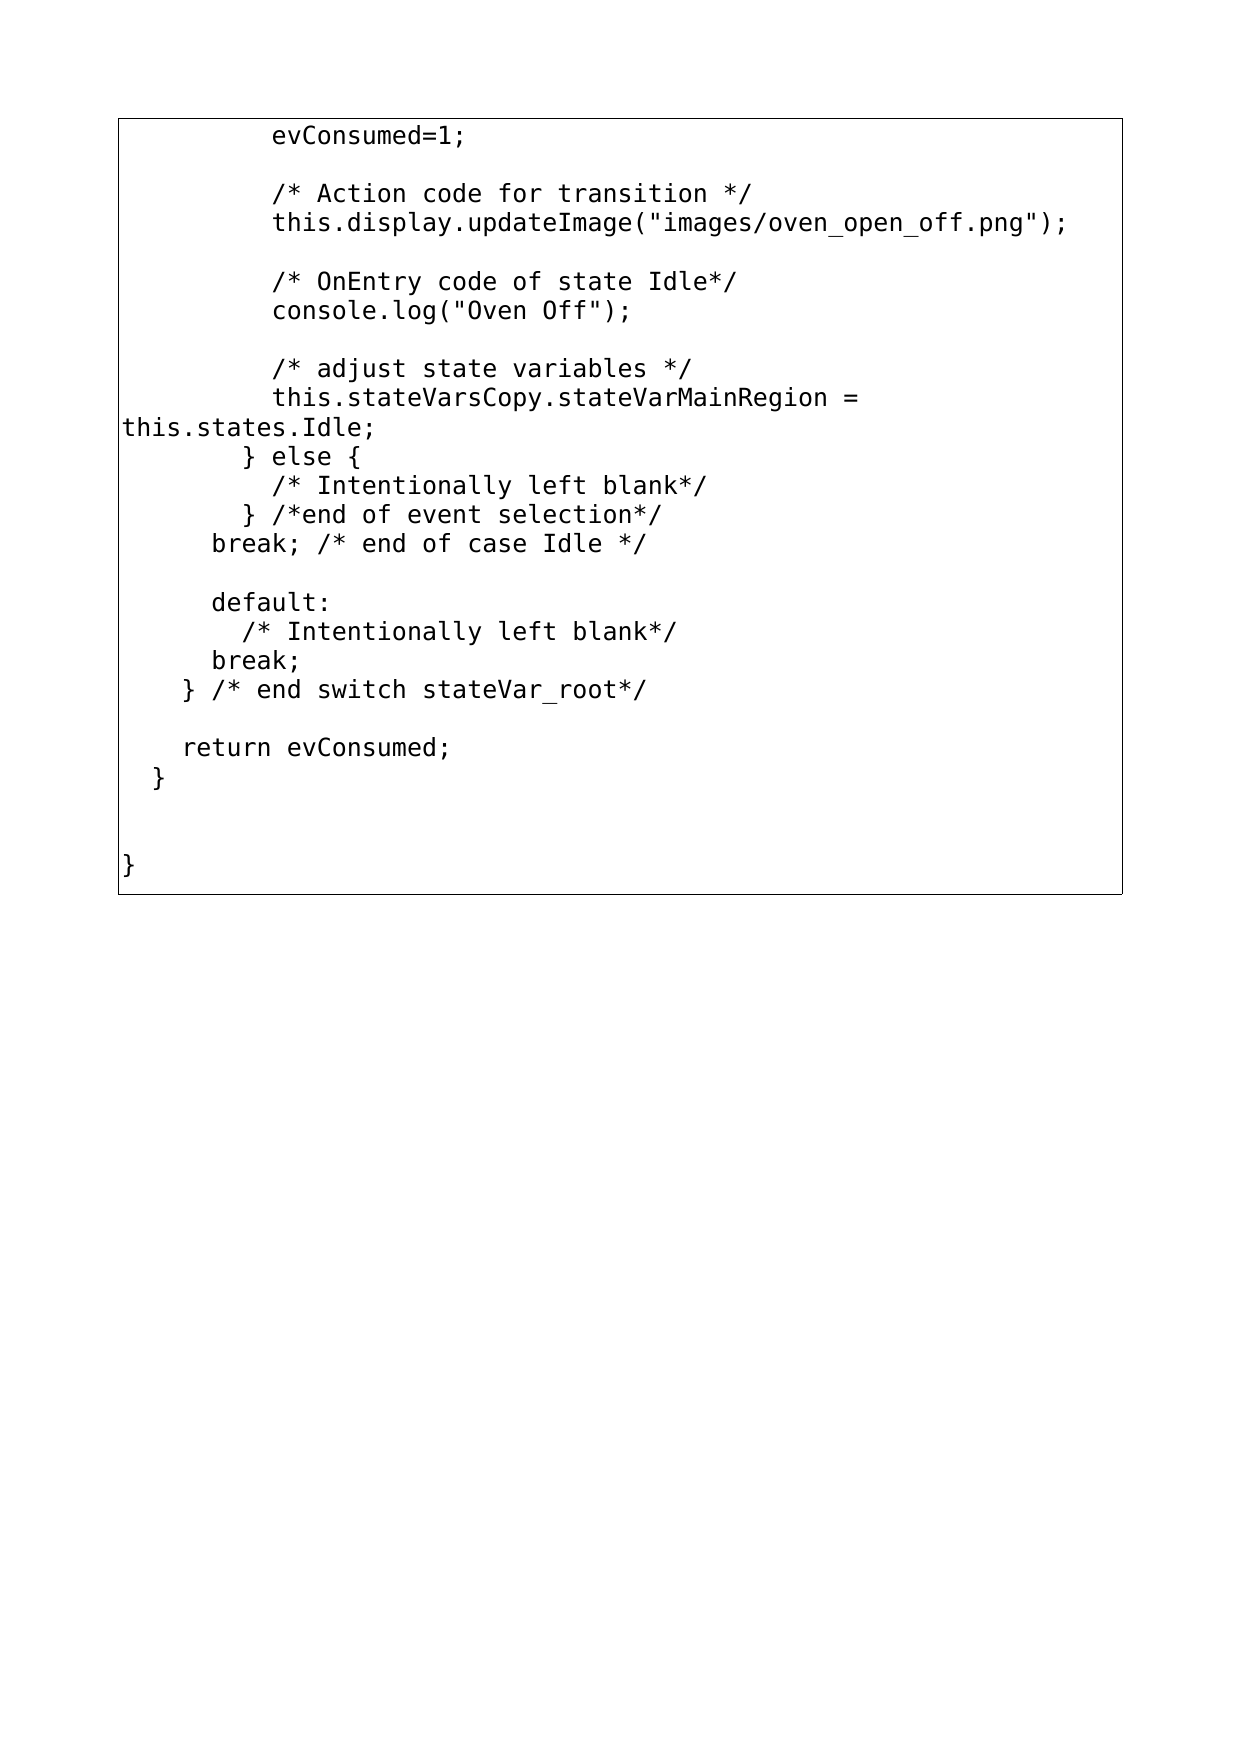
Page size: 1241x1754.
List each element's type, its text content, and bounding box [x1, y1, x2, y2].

table_header evConsumed=1; /* Action code for transition */ this.display.updateImage("images/oven_open_off.png"); /* OnEntry code of state Idle*/ console.log("Oven Off"); /* adjust state variables */ this.stateVarsCopy.stateVarMainRegion = this.states.Idle; } else { /* Intentionally left blank*/ } /*end of event selection*/ break; /* end of case Idle */ default: /* Intentionally left blank*/ break; } /* end switch stateVar_root*/ return evConsumed; } } [119, 119, 1122, 894]
